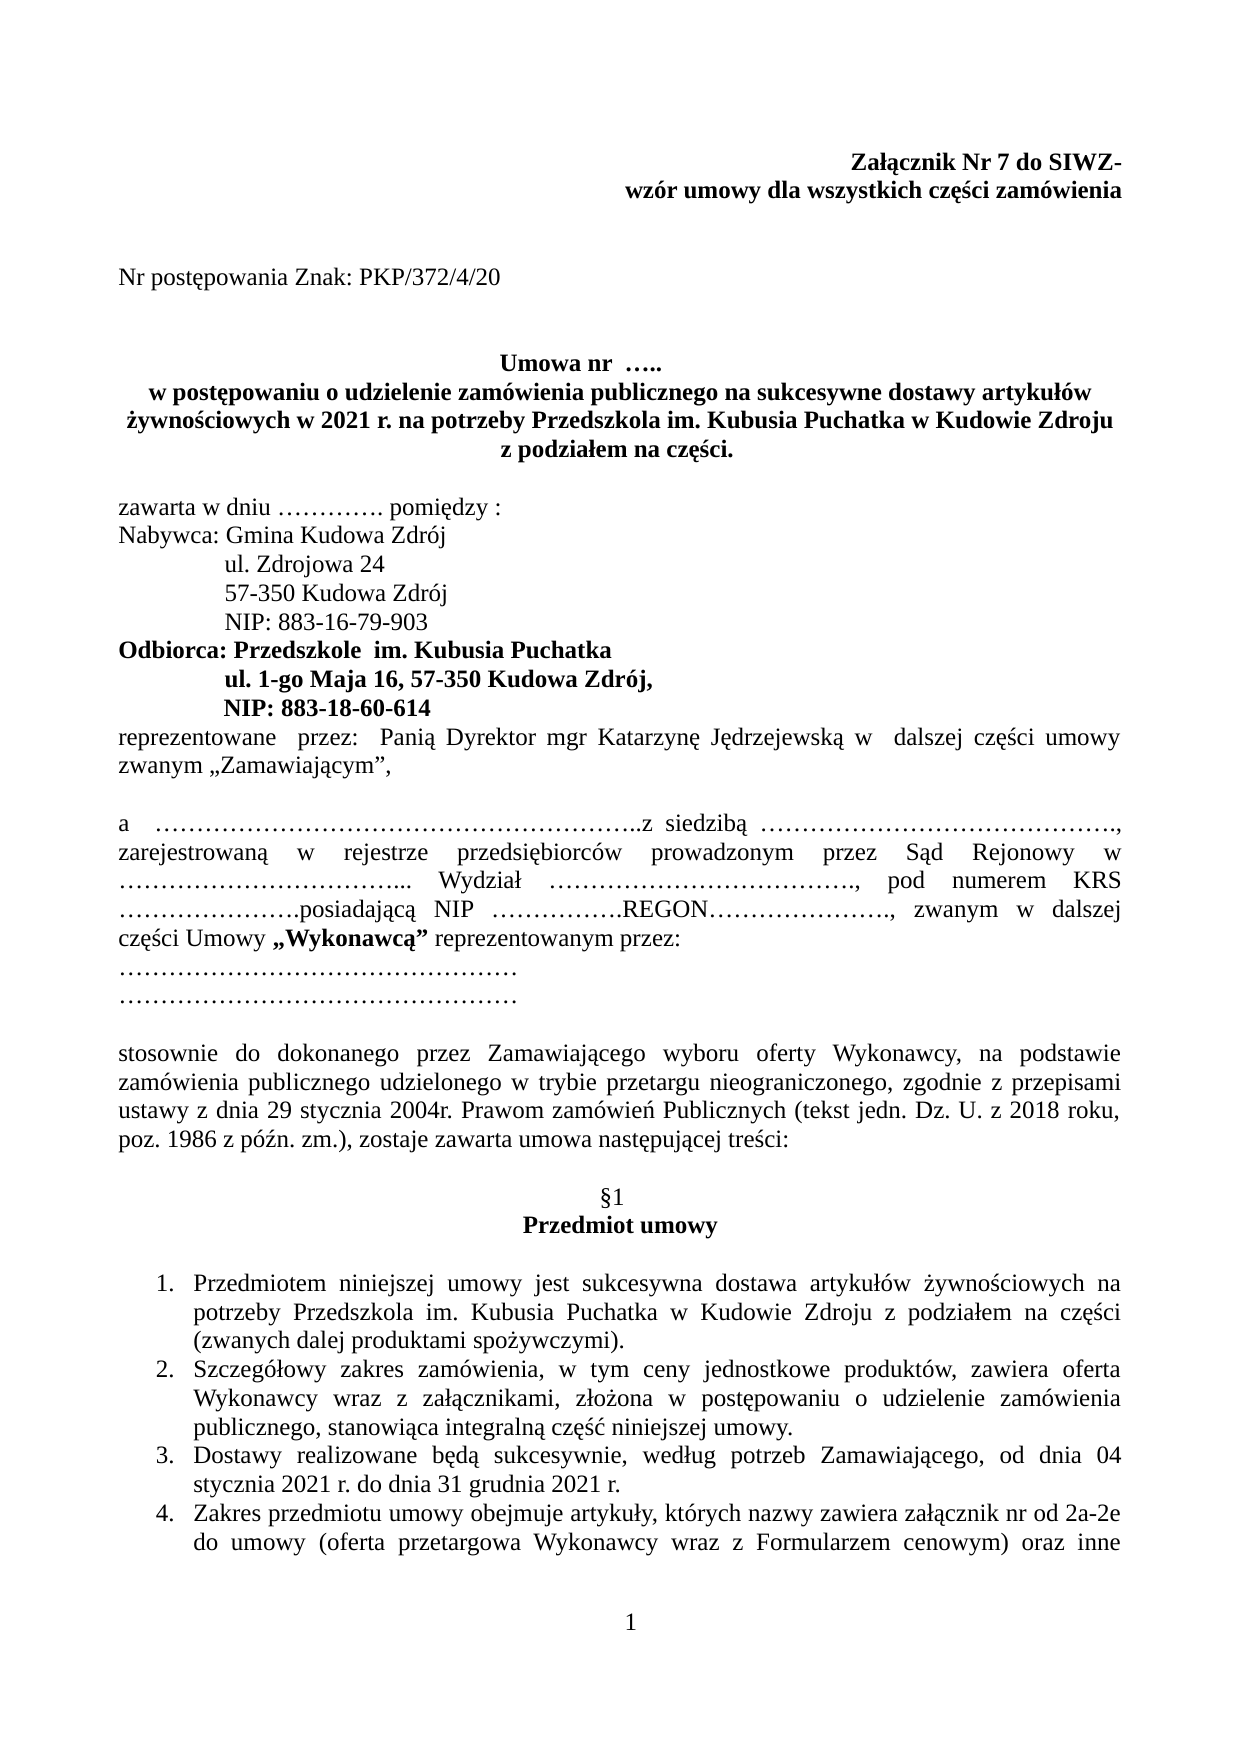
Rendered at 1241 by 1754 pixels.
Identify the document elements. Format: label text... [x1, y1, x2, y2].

text reprezentowane przez: Panią Dyrektor mgr Katarzynę Jędrzejewską w dalszej części umowy zwanym „Zamawiającym”, [118, 722, 1122, 779]
list Szczegółowy zakres zamówienia, w tym ceny jednostkowe produktów, zawiera oferta Wykonawcy wraz z załącznikami, złożona w postępowaniu o udzielenie zamówienia publicznego, stanowiąca integralną część niniejszej umowy. [156, 1354, 1122, 1441]
text Załącznik Nr 7 do SIWZ- [118, 147, 1122, 176]
text Nr postępowania Znak: PKP/372/4/20 [118, 262, 1122, 291]
text NIP: 883-16-79-903 [118, 607, 1122, 636]
text w postępowaniu o udzielenie zamówienia publicznego na sukcesywne dostawy artykułów żywnościowych w 2021 r. na potrzeby Przedszkola im. Kubusia Puchatka w Kudowie Zdroju z podziałem na części. [118, 377, 1122, 463]
text Odbiorca: Przedszkole im. Kubusia Puchatka [118, 636, 1122, 664]
text NIP: 883-18-60-614 [118, 693, 1122, 722]
text ul. Zdrojowa 24 [118, 549, 1122, 578]
text a …………………………………………………..z siedzibą ……………………………………., zarejestrowaną w rejestrze przedsiębiorców prowadzonym przez Sąd Rejonowy w ……………………………... Wydział ………………………………., pod numerem KRS ………………….posiadającą NIP …………….REGON…………………., zwanym w dalszej części Umowy „Wykonawcą” reprezentowanym przez: [118, 808, 1122, 952]
text ………………………………………… [118, 952, 1122, 981]
text stosownie do dokonanego przez Zamawiającego wyboru oferty Wykonawcy, na podstawie zamówienia publicznego udzielonego w trybie przetargu nieograniczonego, zgodnie z przepisami ustawy z dnia 29 stycznia 2004r. Prawom zamówień Publicznych (tekst jedn. Dz. U. z 2018 roku, poz. 1986 z późn. zm.), zostaje zawarta umowa następującej treści: [118, 1038, 1122, 1153]
text zawarta w dniu …………. pomiędzy : [118, 492, 1122, 521]
text ………………………………………… [118, 981, 1122, 1009]
text ul. 1-go Maja 16, 57-350 Kudowa Zdrój, [118, 664, 1122, 693]
text 57-350 Kudowa Zdrój [118, 578, 1122, 607]
text Nabywca: Gmina Kudowa Zdrój [118, 521, 1122, 549]
text Przedmiot umowy [118, 1211, 1122, 1239]
list Zakres przedmiotu umowy obejmuje artykuły, których nazwy zawiera załącznik nr od 2a-2e do umowy (oferta przetargowa Wykonawcy wraz z Formularzem cenowym) oraz inne [156, 1498, 1122, 1556]
text Umowa nr ….. [118, 348, 1122, 377]
text §1 [118, 1182, 1122, 1211]
list Dostawy realizowane będą sukcesywnie, według potrzeb Zamawiającego, od dnia 04 stycznia 2021 r. do dnia 31 grudnia 2021 r. [156, 1441, 1122, 1498]
text wzór umowy dla wszystkich części zamówienia [118, 176, 1122, 204]
list Przedmiotem niniejszej umowy jest sukcesywna dostawa artykułów żywnościowych na potrzeby Przedszkola im. Kubusia Puchatka w Kudowie Zdroju z podziałem na części (zwanych dalej produktami spożywczymi). [156, 1268, 1122, 1354]
